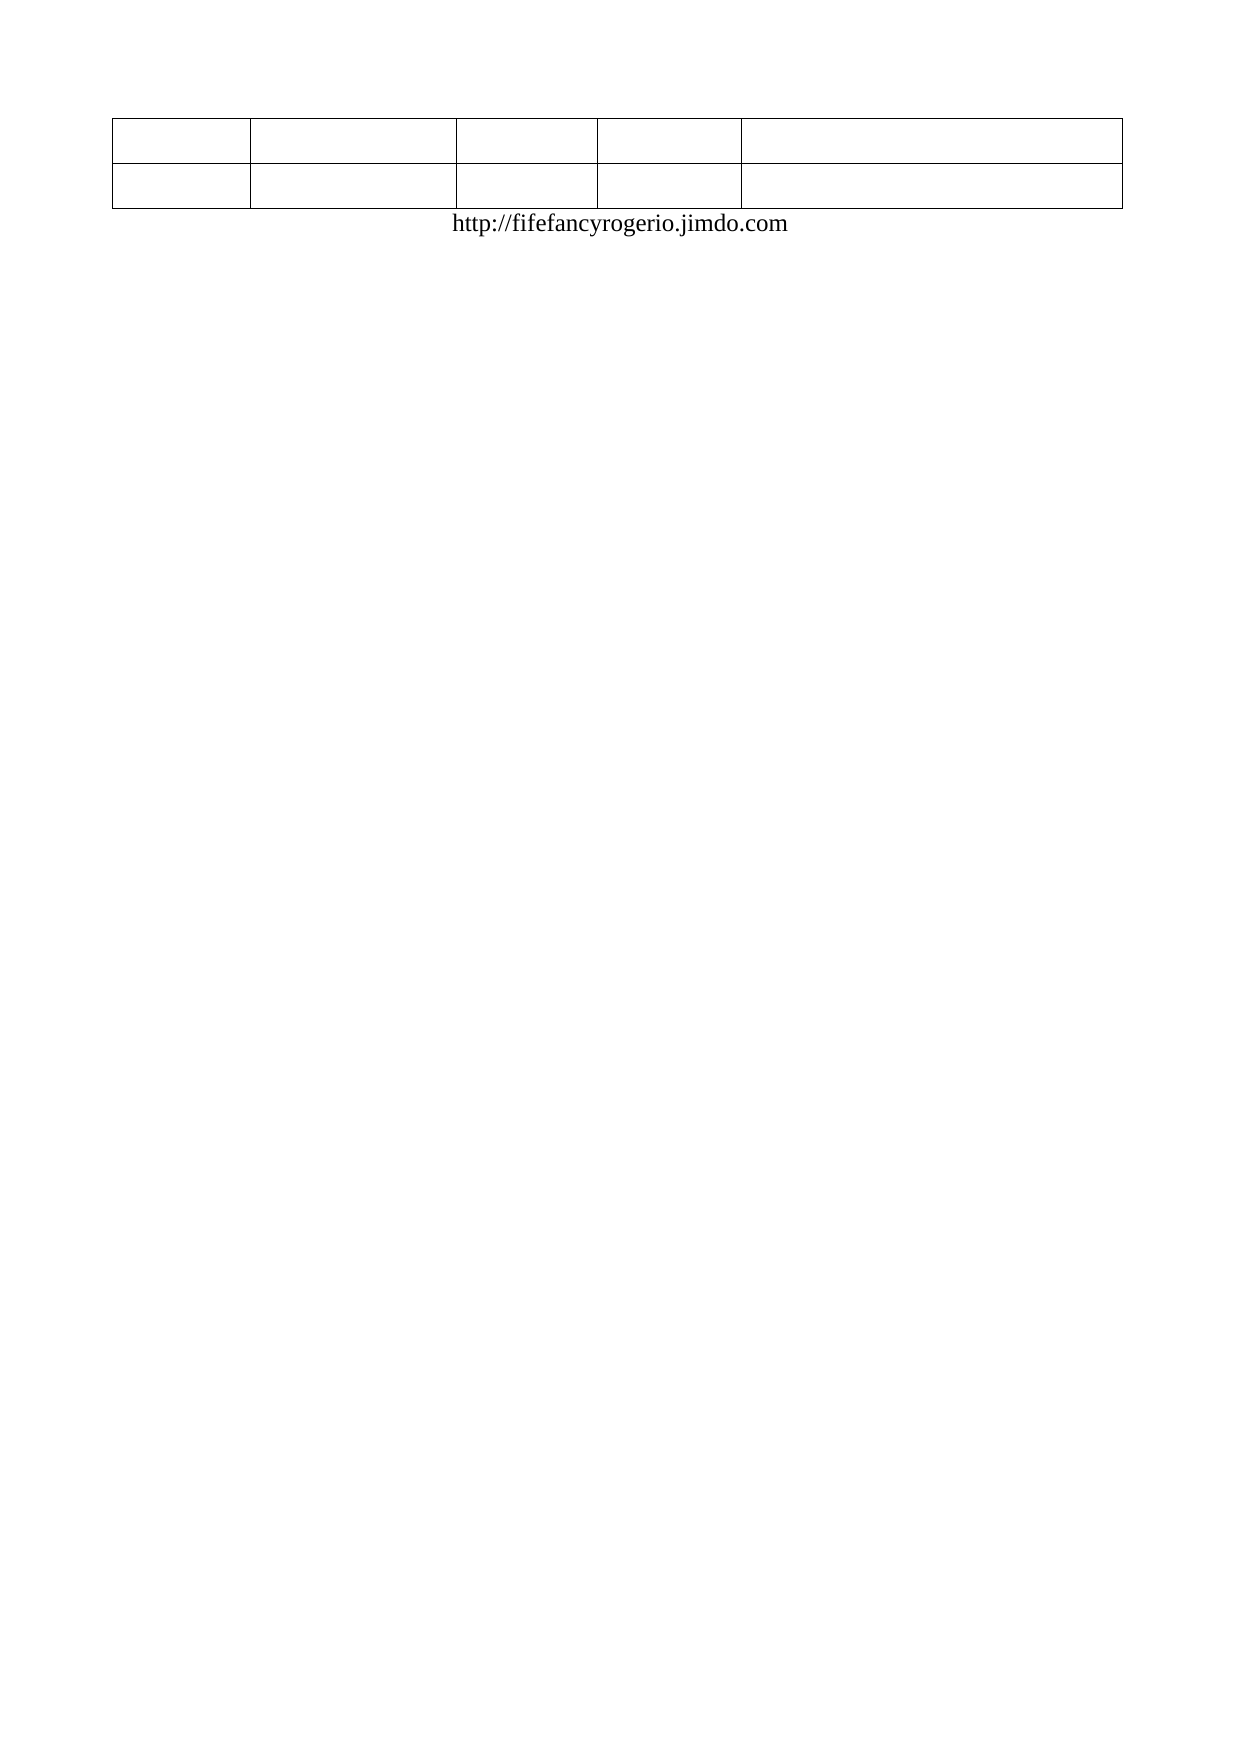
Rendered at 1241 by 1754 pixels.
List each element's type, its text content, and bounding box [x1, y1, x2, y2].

table_cell [742, 119, 1122, 163]
table_cell [598, 119, 741, 163]
table_cell [457, 119, 597, 163]
table_cell [742, 164, 1122, 208]
table_cell [251, 119, 456, 163]
table_cell [598, 164, 741, 208]
table_cell [457, 164, 597, 208]
table_cell [113, 119, 250, 163]
table_cell [113, 164, 250, 208]
text http://fifefancyrogerio.jimdo.com [118, 209, 1122, 237]
table_cell [251, 164, 456, 208]
